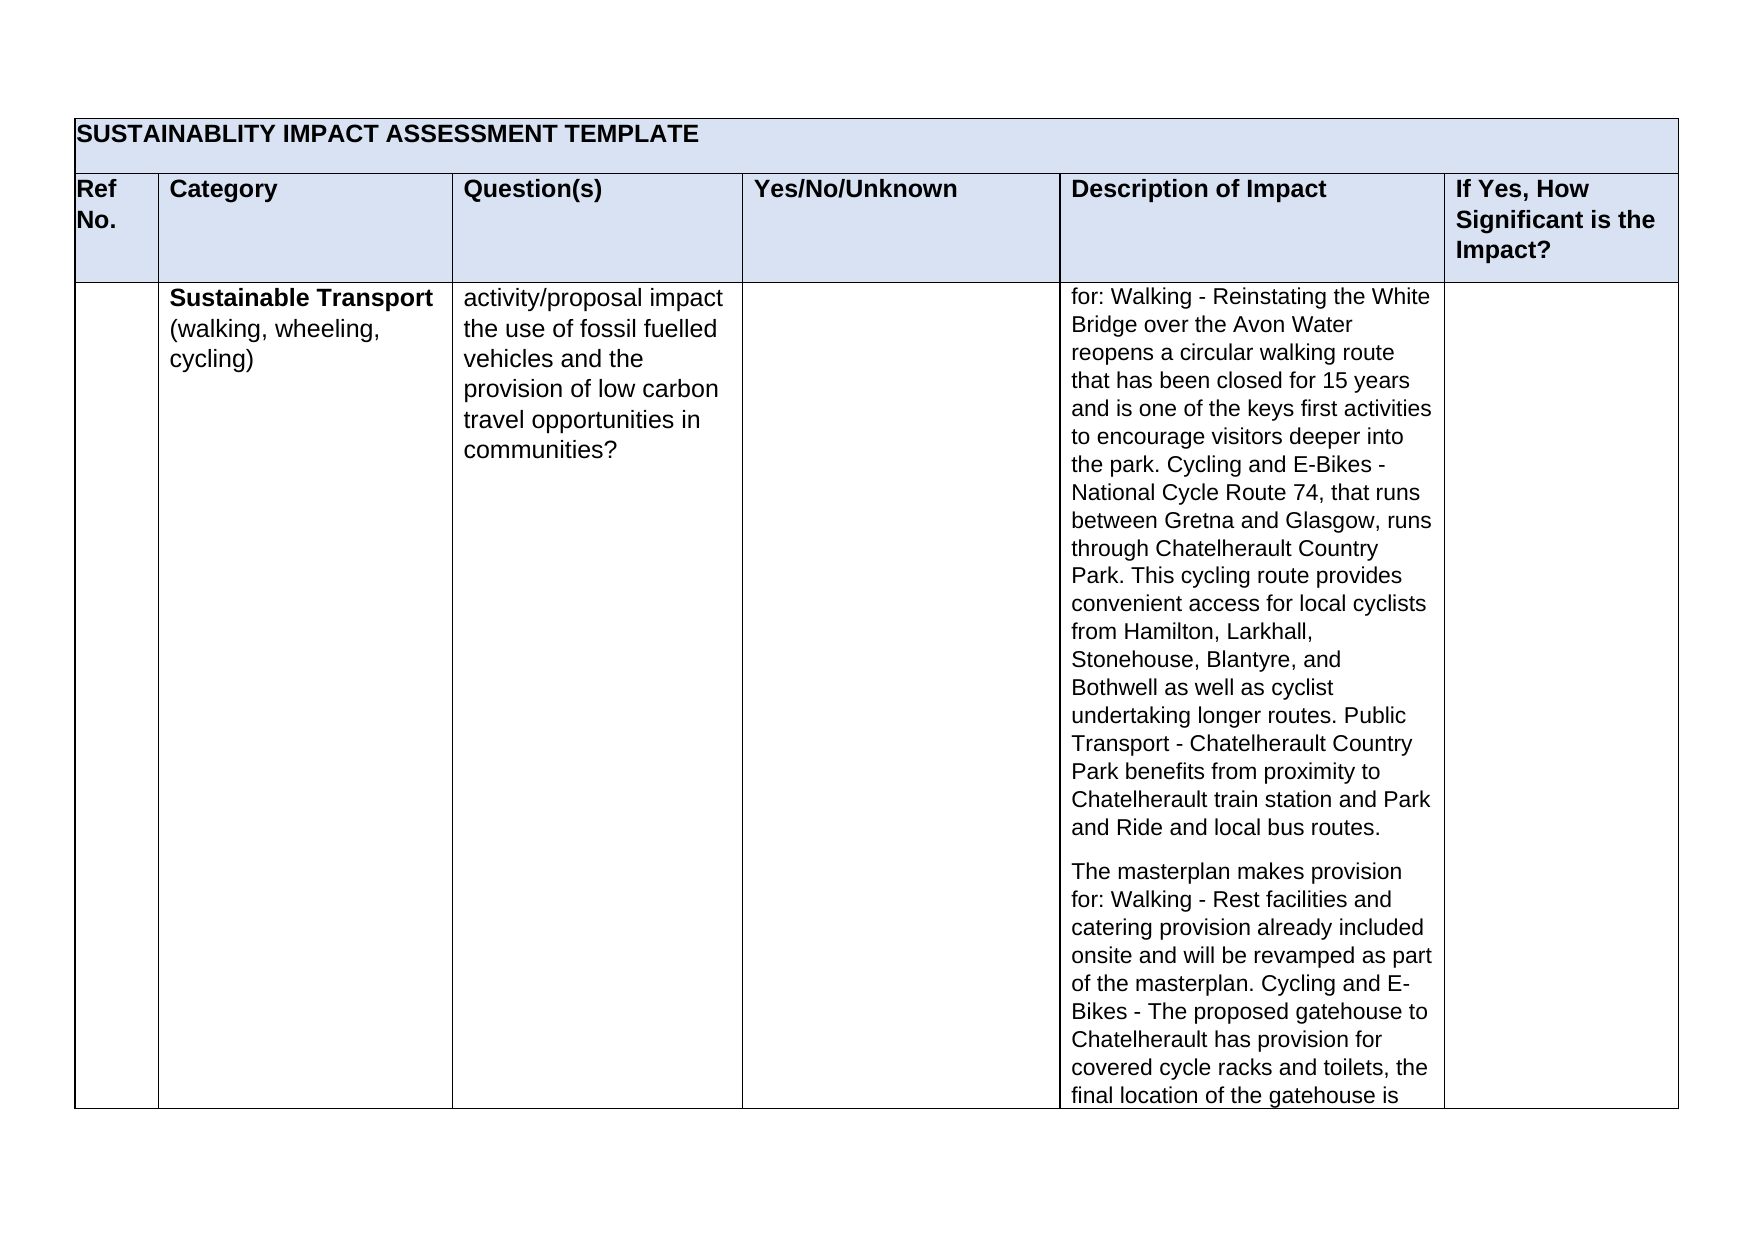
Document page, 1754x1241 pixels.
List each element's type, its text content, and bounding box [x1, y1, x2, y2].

table_cell activity/proposal impact the use of fossil fuelled vehicles and the provision of low carbon travel opportunities in communities? [453, 283, 742, 1108]
table_cell for: Walking - Reinstating the White Bridge over the Avon Water reopens a circular walking route that has been closed for 15 years and is one of the keys first activities to encourage visitors deeper into the park. Cycling and E-Bikes - National Cycle Route 74, that runs between Gretna and Glasgow, runs through Chatelherault Country Park. This cycling route provides convenient access for local cyclists from Hamilton, Larkhall, Stonehouse, Blantyre, and Bothwell as well as cyclist undertaking longer routes. Public Transport - Chatelherault Country Park benefits from proximity to Chatelherault train station and Park and Ride and local bus routes. The masterplan makes provision for: Walking - Rest facilities and catering provision already included onsite and will be revamped as part of the masterplan. Cycling and E-Bikes - The proposed gatehouse to Chatelherault has provision for covered cycle racks and toilets, the final location of the gatehouse is [1061, 283, 1444, 1108]
table_cell If Yes, How Significant is the Impact? [1445, 174, 1678, 282]
table_header SUSTAINABLITY IMPACT ASSESSMENT TEMPLATE [76, 119, 1678, 173]
table_cell Question(s) [453, 174, 742, 282]
table_cell [743, 283, 1059, 1108]
table_cell Description of Impact [1061, 174, 1444, 282]
table_cell [76, 283, 158, 1108]
table_cell Sustainable Transport (walking, wheeling, cycling) [159, 283, 452, 1108]
table_cell Yes/No/Unknown [743, 174, 1059, 282]
table_cell [1445, 283, 1678, 1108]
table_cell Category [159, 174, 452, 282]
table_cell Ref No. [76, 174, 158, 282]
